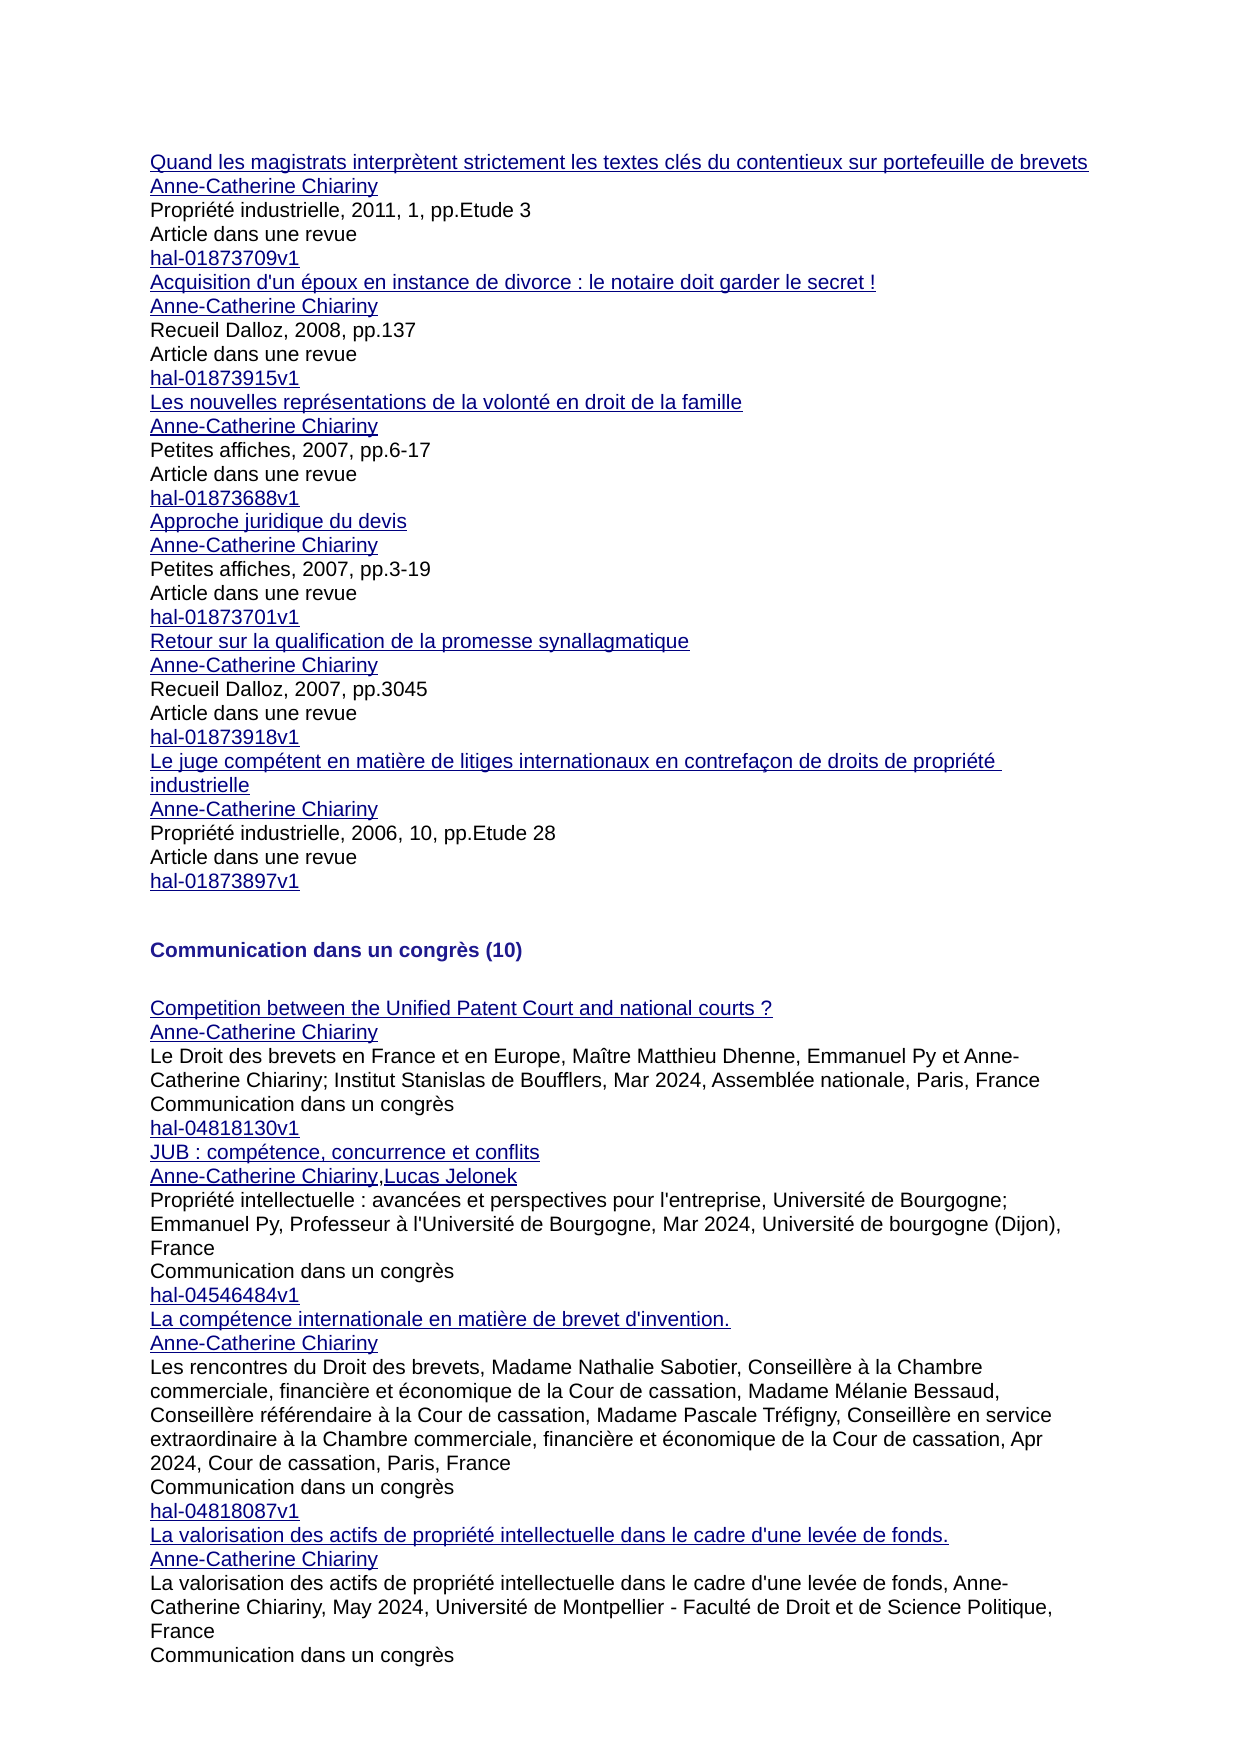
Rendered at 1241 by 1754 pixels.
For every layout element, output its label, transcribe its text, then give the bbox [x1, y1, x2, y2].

table_cell Le juge compétent en matière de litiges internationaux en contrefaçon de droits de propriété industrielle Anne-Catherine Chiariny Propriété industrielle, 2006, 10, pp.Etude 28 Article dans une revue hal-01873897v1 [150, 749, 1090, 893]
table_header Competition between the Unified Patent Court and national courts ? Anne-Catherine Chiariny Le Droit des brevets en France et en Europe, Maître Matthieu Dhenne, Emmanuel Py et Anne-Catherine Chiariny; Institut Stanislas de Boufflers, Mar 2024, Assemblée nationale, Paris, France Communication dans un congrès hal-04818130v1 [150, 996, 1090, 1139]
subtitle Communication dans un congrès (10) [150, 937, 1090, 961]
table_cell Quand les magistrats interprètent strictement les textes clés du contentieux sur portefeuille de brevets Anne-Catherine Chiariny Propriété industrielle, 2011, 1, pp.Etude 3 Article dans une revue hal-01873709v1 [150, 150, 1090, 270]
table_cell La valorisation des actifs de propriété intellectuelle dans le cadre d'une levée de fonds. Anne-Catherine Chiariny La valorisation des actifs de propriété intellectuelle dans le cadre d'une levée de fonds, Anne-Catherine Chiariny, May 2024, Université de Montpellier - Faculté de Droit et de Science Politique, France Communication dans un congrès [150, 1523, 1090, 1667]
table_cell Acquisition d'un époux en instance de divorce : le notaire doit garder le secret ! Anne-Catherine Chiariny Recueil Dalloz, 2008, pp.137 Article dans une revue hal-01873915v1 [150, 270, 1090, 389]
table_cell Retour sur la qualification de la promesse synallagmatique Anne-Catherine Chiariny Recueil Dalloz, 2007, pp.3045 Article dans une revue hal-01873918v1 [150, 629, 1090, 749]
table_cell La compétence internationale en matière de brevet d'invention. Anne-Catherine Chiariny Les rencontres du Droit des brevets, Madame Nathalie Sabotier, Conseillère à la Chambre commerciale, financière et économique de la Cour de cassation, Madame Mélanie Bessaud, Conseillère référendaire à la Cour de cassation, Madame Pascale Tréfigny, Conseillère en service extraordinaire à la Chambre commerciale, financière et économique de la Cour de cassation, Apr 2024, Cour de cassation, Paris, France Communication dans un congrès hal-04818087v1 [150, 1307, 1090, 1523]
table_cell Les nouvelles représentations de la volonté en droit de la famille Anne-Catherine Chiariny Petites affiches, 2007, pp.6-17 Article dans une revue hal-01873688v1 [150, 390, 1090, 509]
table_cell JUB : compétence, concurrence et conflits Anne-Catherine Chiariny,Lucas Jelonek Propriété intellectuelle : avancées et perspectives pour l'entreprise, Université de Bourgogne; Emmanuel Py, Professeur à l'Université de Bourgogne, Mar 2024, Université de bourgogne (Dijon), France Communication dans un congrès hal-04546484v1 [150, 1140, 1090, 1307]
table_cell Approche juridique du devis Anne-Catherine Chiariny Petites affiches, 2007, pp.3-19 Article dans une revue hal-01873701v1 [150, 509, 1090, 629]
